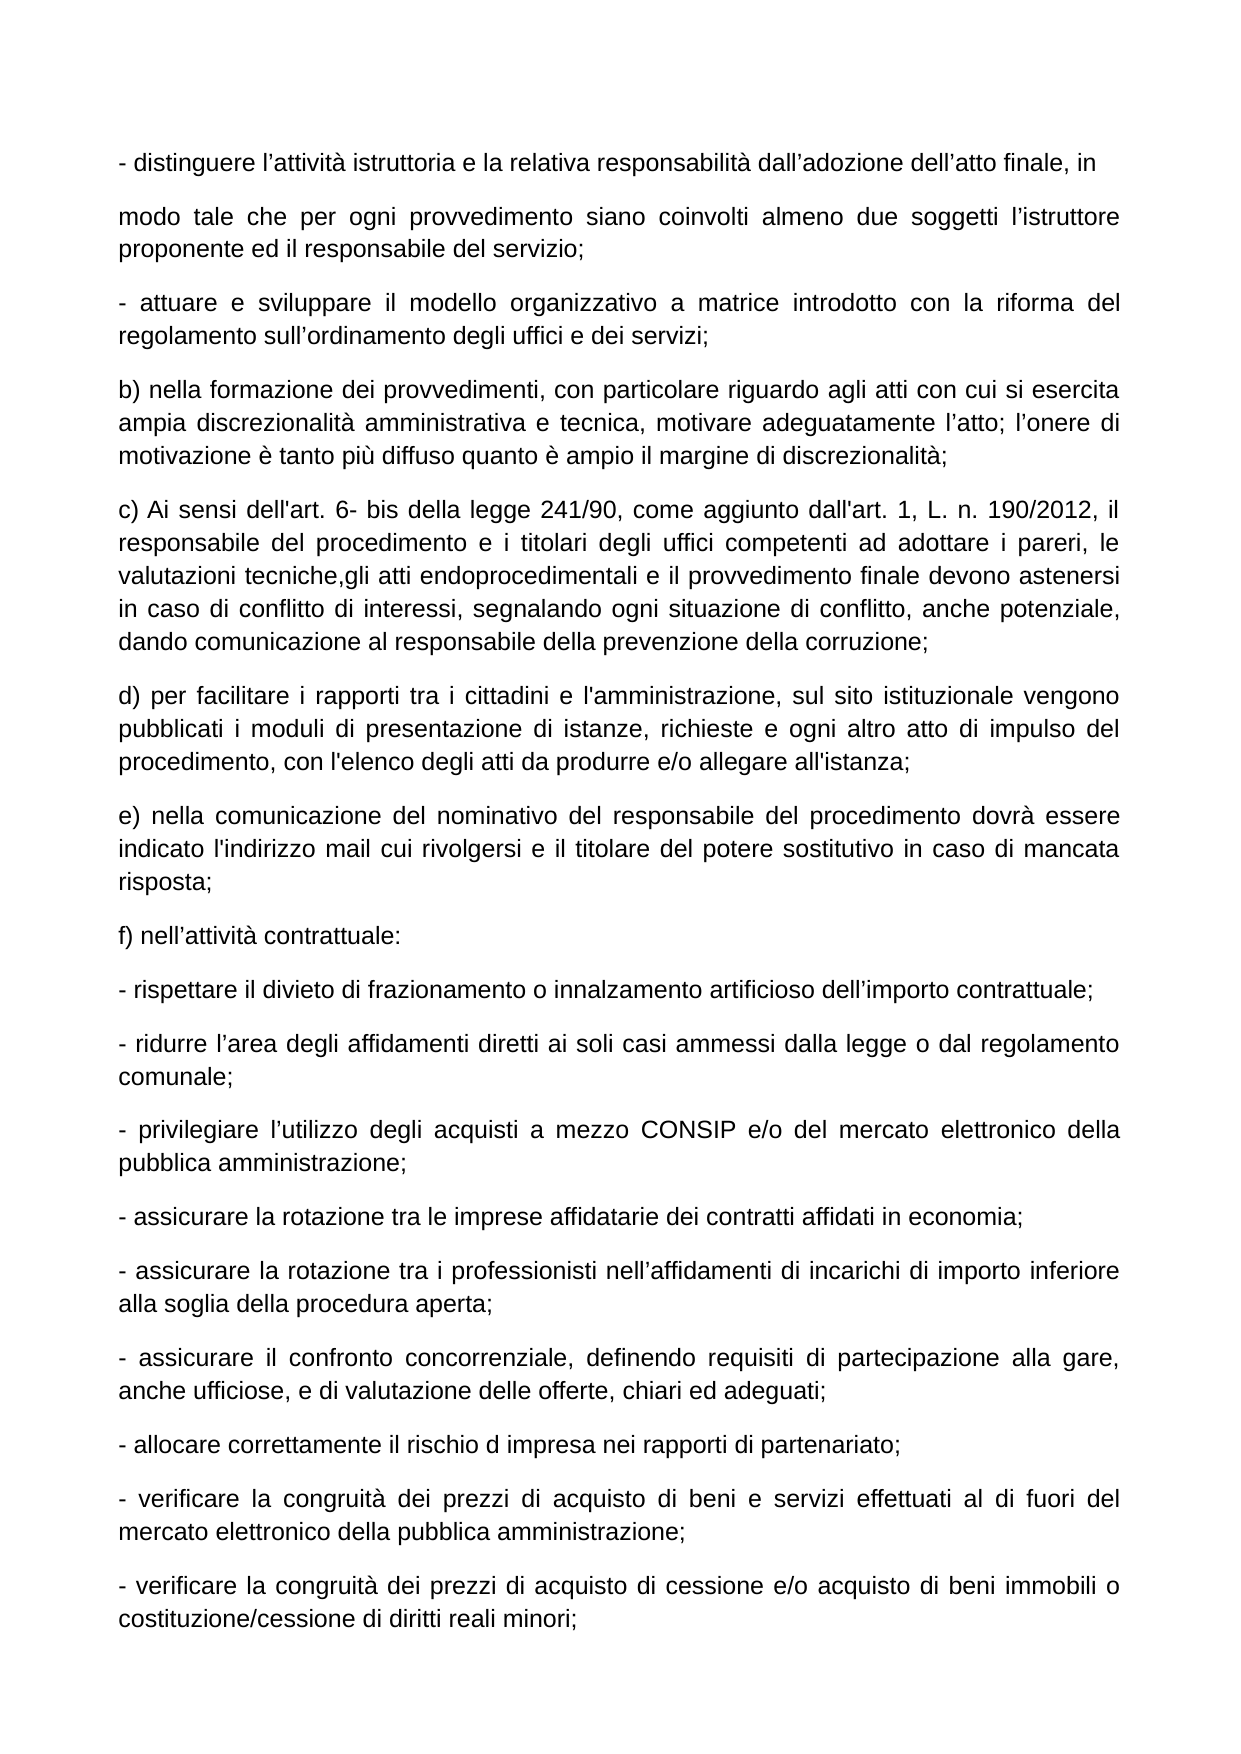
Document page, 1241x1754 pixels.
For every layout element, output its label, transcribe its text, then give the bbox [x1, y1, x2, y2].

text - attuare e sviluppare il modello organizzativo a matrice introdotto con la riforma del regolamento sull’ordinamento degli uffici e dei servizi; [118, 288, 1122, 350]
text e) nella comunicazione del nominativo del responsabile del procedimento dovrà essere indicato l'indirizzo mail cui rivolgersi e il titolare del potere sostitutivo in caso di mancata risposta; [118, 801, 1122, 896]
text - verificare la congruità dei prezzi di acquisto di beni e servizi effettuati al di fuori del mercato elettronico della pubblica amministrazione; [118, 1484, 1122, 1546]
text - assicurare la rotazione tra i professionisti nell’affidamenti di incarichi di importo inferiore alla soglia della procedura aperta; [118, 1256, 1122, 1318]
text - assicurare la rotazione tra le imprese affidatarie dei contratti affidati in economia; [118, 1202, 1122, 1231]
text - verificare la congruità dei prezzi di acquisto di cessione e/o acquisto di beni immobili o costituzione/cessione di diritti reali minori; [118, 1571, 1122, 1632]
text c) Ai sensi dell'art. 6- bis della legge 241/90, come aggiunto dall'art. 1, L. n. 190/2012, il responsabile del procedimento e i titolari degli uffici competenti ad adottare i pareri, le valutazioni tecniche,gli atti endoprocedimentali e il provvedimento finale devono astenersi in caso di conflitto di interessi, segnalando ogni situazione di conflitto, anche potenziale, dando comunicazione al responsabile della prevenzione della corruzione; [118, 495, 1122, 656]
text - ridurre l’area degli affidamenti diretti ai soli casi ammessi dalla legge o dal regolamento comunale; [118, 1028, 1122, 1090]
text b) nella formazione dei provvedimenti, con particolare riguardo agli atti con cui si esercita ampia discrezionalità amministrativa e tecnica, motivare adeguatamente l’atto; l’onere di motivazione è tanto più diffuso quanto è ampio il margine di discrezionalità; [118, 375, 1122, 470]
text d) per facilitare i rapporti tra i cittadini e l'amministrazione, sul sito istituzionale vengono pubblicati i moduli di presentazione di istanze, richieste e ogni altro atto di impulso del procedimento, con l'elenco degli atti da produrre e/o allegare all'istanza; [118, 681, 1122, 776]
text - rispettare il divieto di frazionamento o innalzamento artificioso dell’importo contrattuale; [118, 975, 1122, 1003]
text modo tale che per ogni provvedimento siano coinvolti almeno due soggetti l’istruttore proponente ed il responsabile del servizio; [118, 201, 1122, 263]
text - allocare correttamente il rischio d impresa nei rapporti di partenariato; [118, 1430, 1122, 1459]
text - assicurare il confronto concorrenziale, definendo requisiti di partecipazione alla gare, anche ufficiose, e di valutazione delle offerte, chiari ed adeguati; [118, 1343, 1122, 1405]
text f) nell’attività contrattuale: [118, 921, 1122, 949]
text - privilegiare l’utilizzo degli acquisti a mezzo CONSIP e/o del mercato elettronico della pubblica amministrazione; [118, 1115, 1122, 1177]
text - distinguere l’attività istruttoria e la relativa responsabilità dall’adozione dell’atto finale, in [118, 148, 1122, 176]
